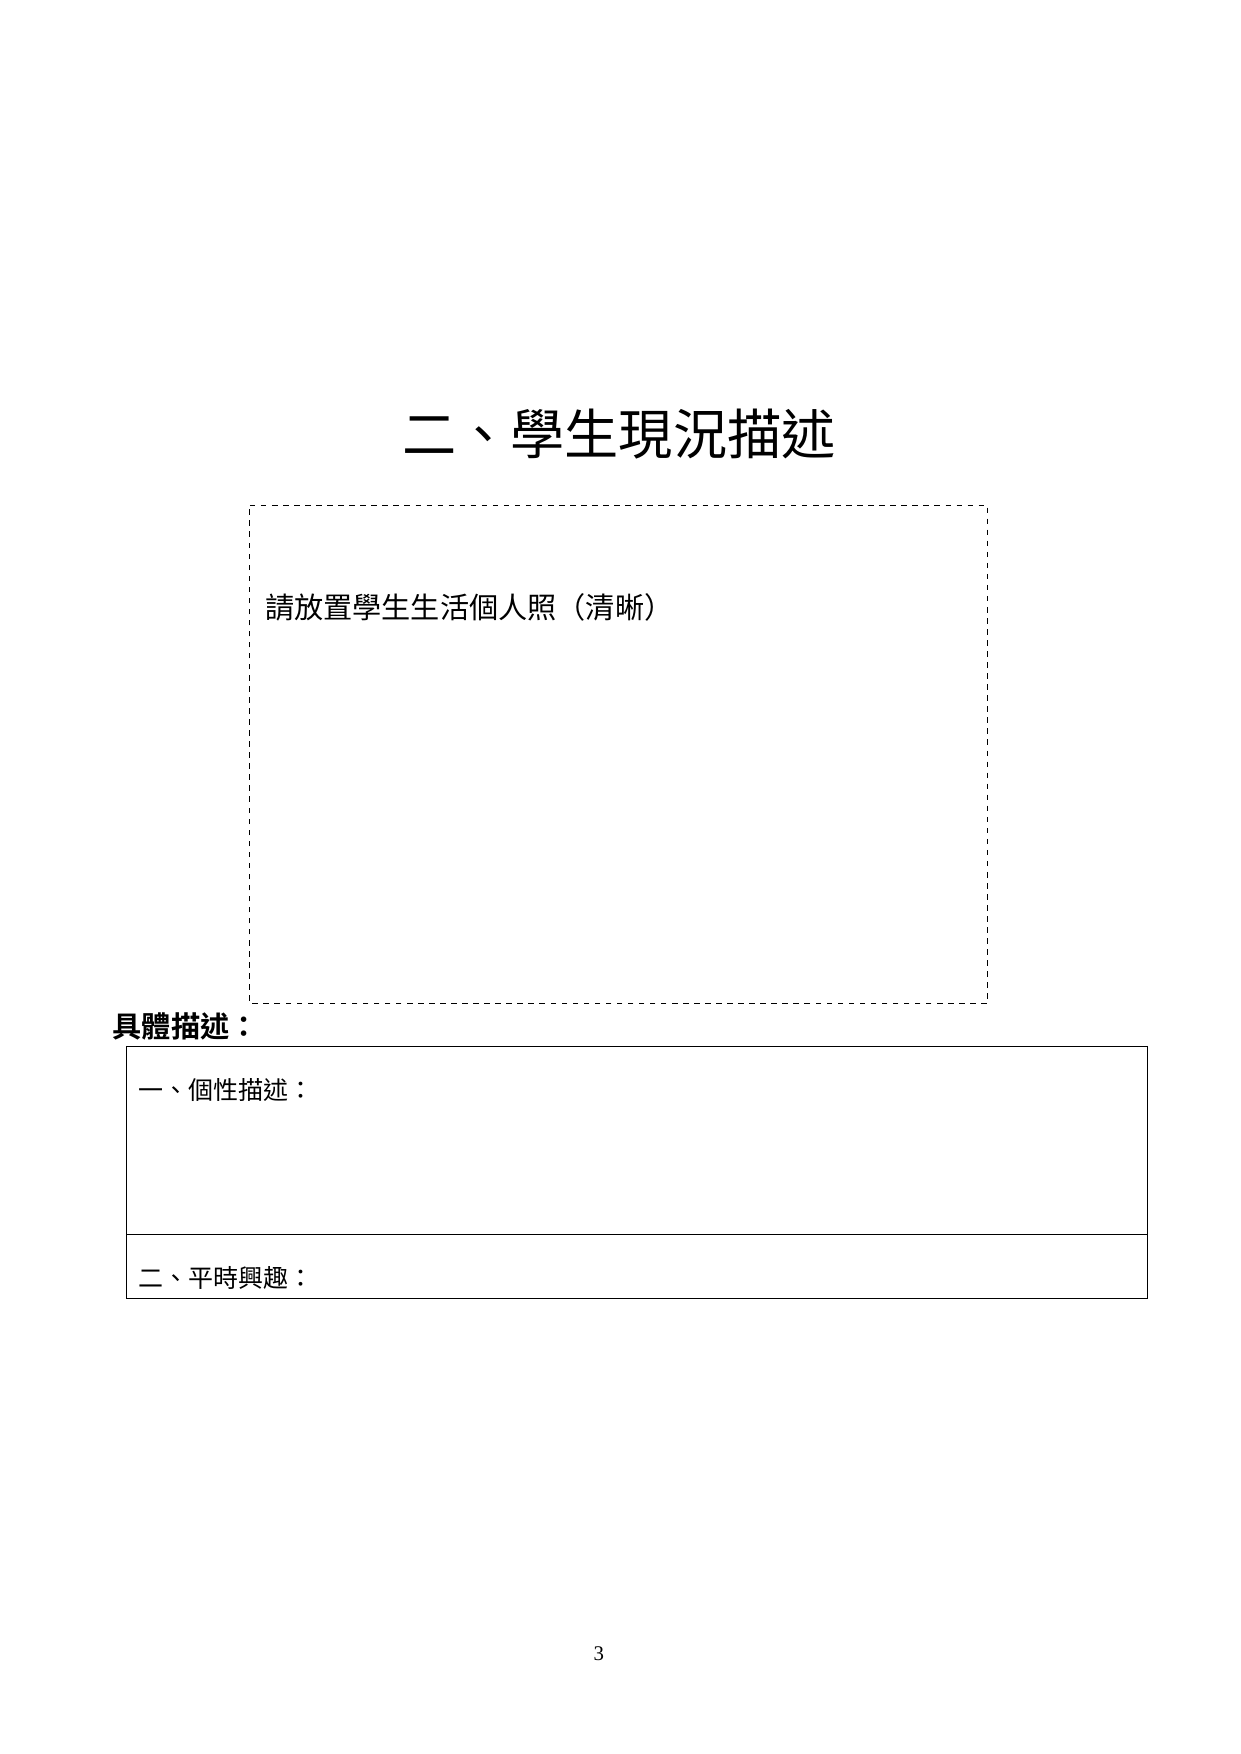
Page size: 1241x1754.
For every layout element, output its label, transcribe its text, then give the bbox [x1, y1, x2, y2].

table_header 一、個性描述： [127, 1047, 1147, 1234]
text 二、學生現況描述 [112, 358, 1125, 483]
text 具體描述： [112, 983, 1125, 1046]
table_cell 二、平時興趣： [127, 1235, 1147, 1298]
